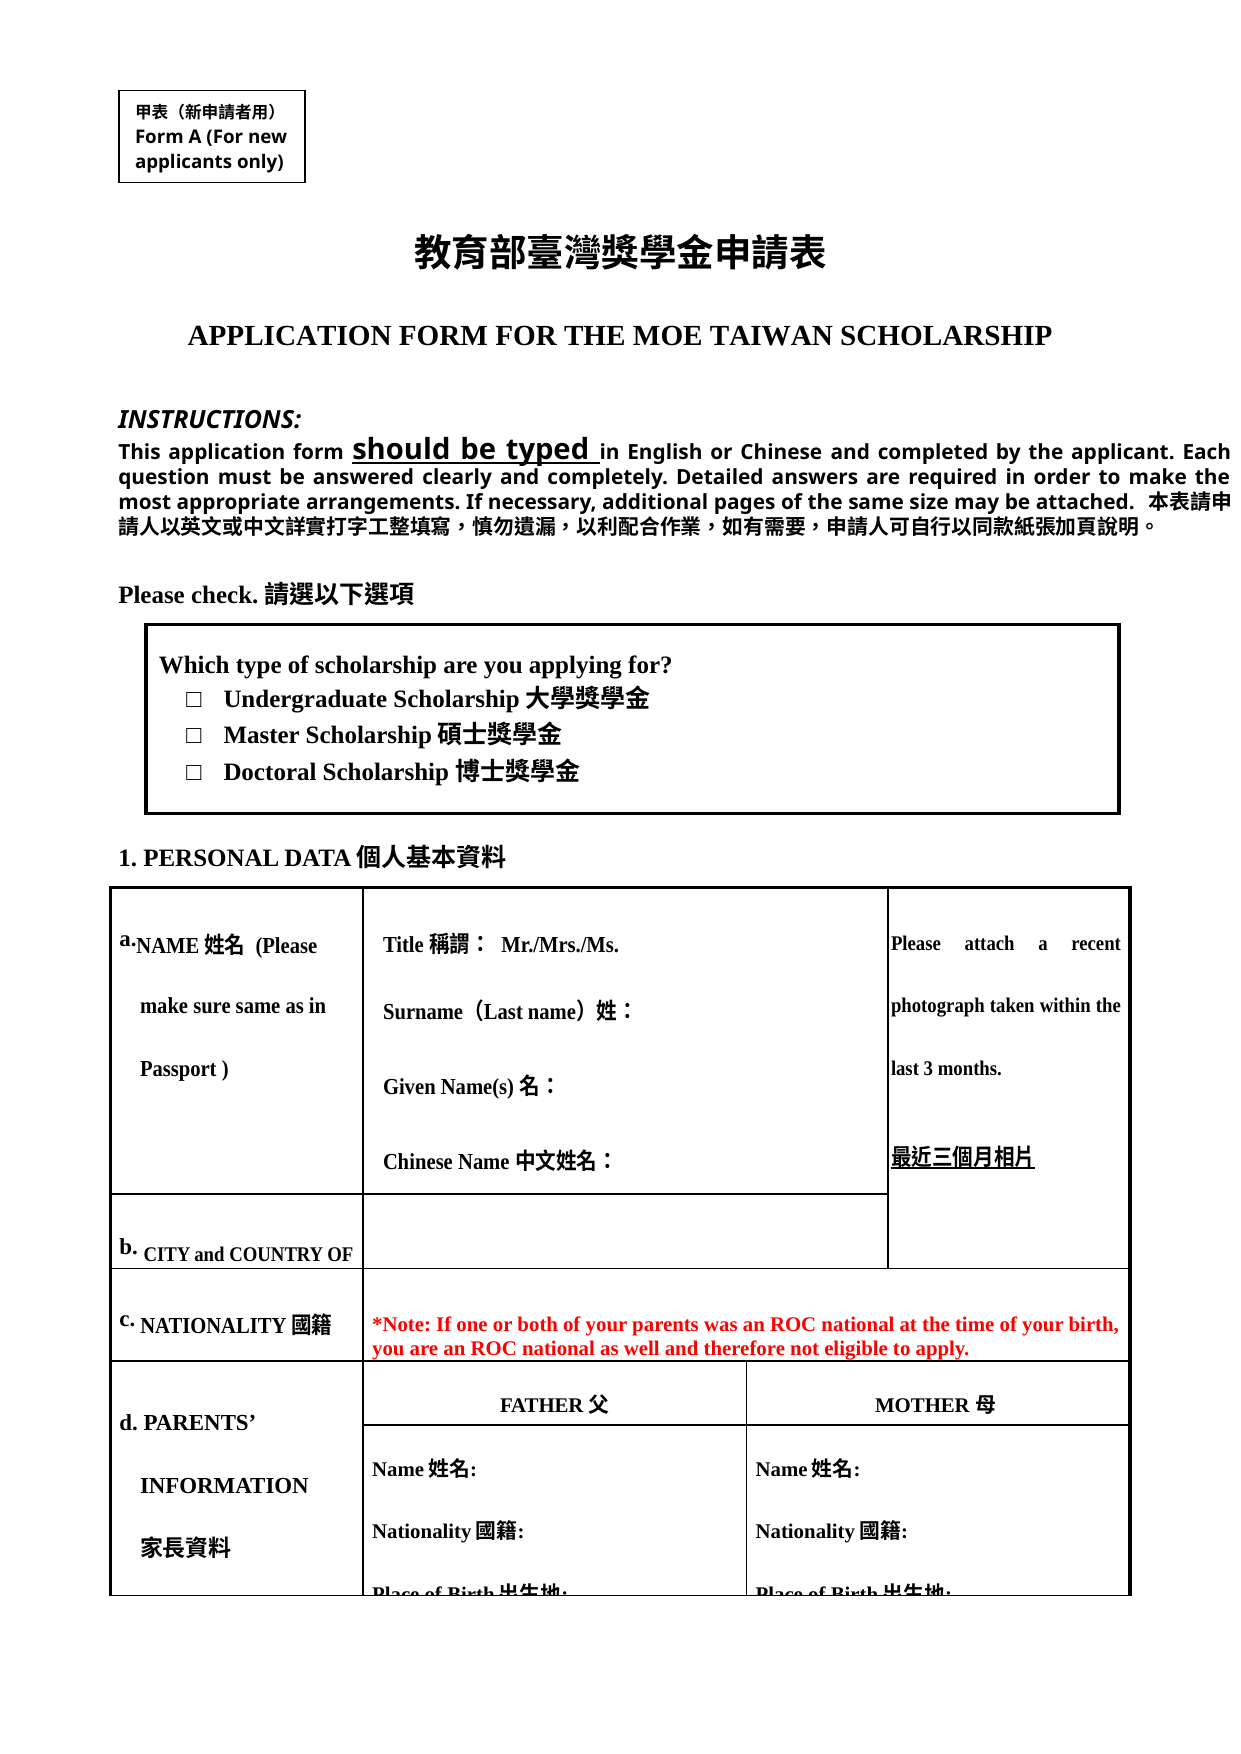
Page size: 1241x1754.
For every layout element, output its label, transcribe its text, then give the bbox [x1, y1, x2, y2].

text Please check. 請選以下選項 [118, 577, 1122, 610]
table_cell Name姓名: Nationality國籍: Place of Birth出生地: [747, 1426, 1128, 1595]
table_cell b. CITY and COUNTRY OF BIRTH 出生.城市及國別 [112, 1195, 362, 1268]
table_cell c. NATIONALITY國籍 [112, 1269, 362, 1360]
table_cell d. PARENTS’ INFORMATION 家長資料 [112, 1362, 362, 1595]
text APPLICATION FORM FOR THE MOE TAIWAN SCHOLARSHIP [118, 289, 1122, 352]
text 教育部臺灣獎學金申請表 [118, 214, 1122, 277]
text 1. PERSONAL DATA 個人基本資料 [118, 840, 1122, 873]
table_cell *Note: If one or both of your parents was an ROC national at the time of your birth, you are an ROC national as well and therefore not eligible to apply. [364, 1269, 1128, 1360]
table_header Title 稱謂： Mr./Mrs./Ms. Surname（Last name）姓： Given Name(s) 名： Chinese Name 中文姓名： [364, 889, 887, 1193]
text This application form should be typed in English or Chinese and completed by the applicant. Each question must be answered clearly and completely. Detailed answers are required in order to make the most appropriate arrangements. If necessary, additional pages of the same size may be attached. 本表請申請人以英文或中文詳實打字工整填寫，慎勿遺漏，以利配合作業，如有需要，申請人可自行以同款紙張加頁說明。 [118, 439, 1232, 539]
table_cell FATHER 父 [364, 1362, 746, 1424]
table_header Which type of scholarship are you applying for? Undergraduate Scholarship大學獎學金 Master Scholarship碩士獎學金 Doctoral Scholarship 博士獎學金 [148, 626, 1117, 812]
table_header Please attach a recent photograph taken within the last 3 months. 最近三個月相片 [889, 889, 1128, 1268]
table_cell Name姓名: Nationality國籍: Place of Birth出生地: [364, 1426, 746, 1595]
table_cell MOTHER 母 [747, 1362, 1128, 1424]
table_cell [364, 1195, 887, 1268]
text 甲表（新申請者用） Form A (For new applicants only) [135, 99, 289, 174]
text INSTRUCTIONS: [118, 377, 1098, 439]
table_header a.NAME姓名 (Please make sure same as in Passport ) [112, 889, 362, 1193]
